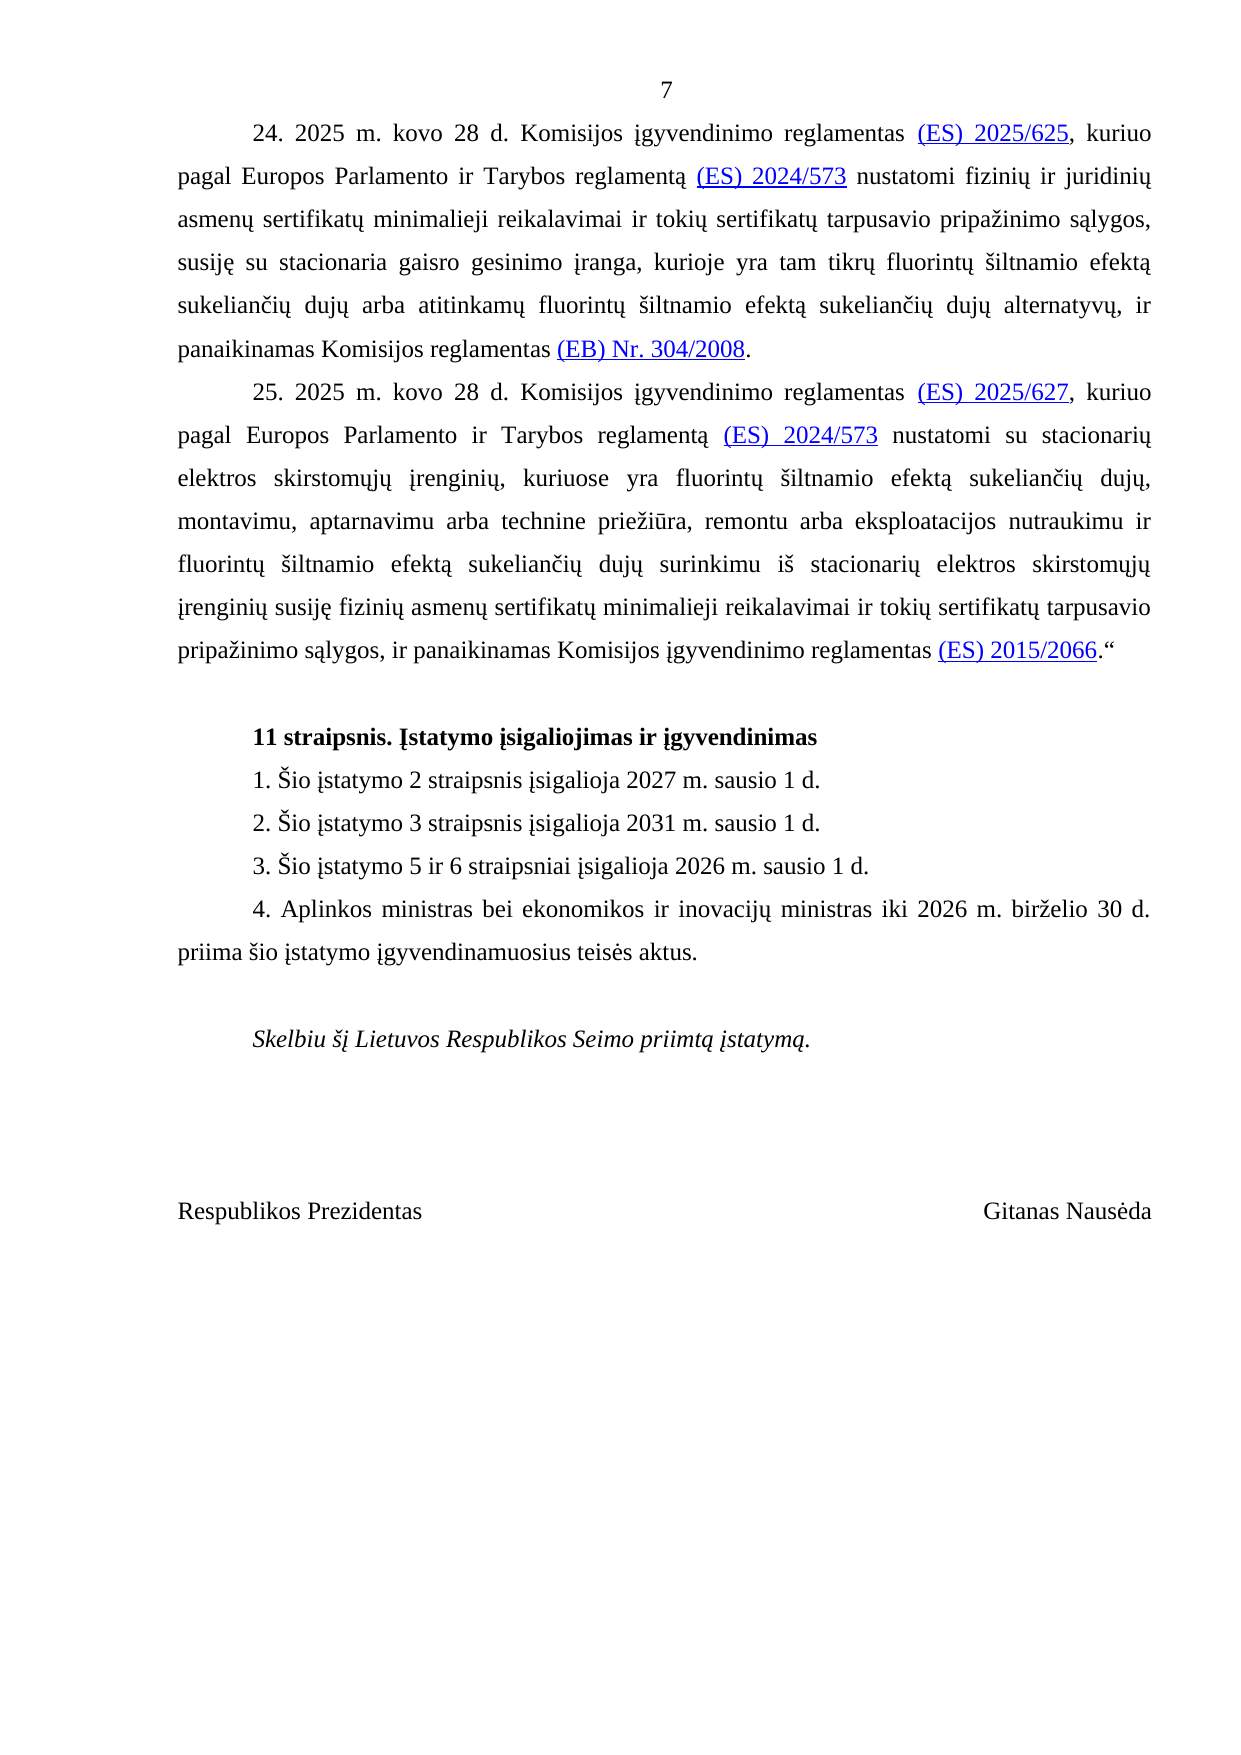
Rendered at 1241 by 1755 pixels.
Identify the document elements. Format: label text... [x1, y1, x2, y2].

text 25. 2025 m. kovo 28 d. Komisijos įgyvendinimo reglamentas (ES) 2025/627, kuriuo pagal Europos Parlamento ir Tarybos reglamentą (ES) 2024/573 nustatomi su stacionarių elektros skirstomųjų įrenginių, kuriuose yra fluorintų šiltnamio efektą sukeliančių dujų, montavimu, aptarnavimu arba technine priežiūra, remontu arba eksploatacijos nutraukimu ir fluorintų šiltnamio efektą sukeliančių dujų surinkimu iš stacionarių elektros skirstomųjų įrenginių susiję fizinių asmenų sertifikatų minimalieji reikalavimai ir tokių sertifikatų tarpusavio pripažinimo sąlygos, ir panaikinamas Komisijos įgyvendinimo reglamentas (ES) 2015/2066.“ [177, 377, 1152, 664]
text 1. Šio įstatymo 2 straipsnis įsigalioja 2027 m. sausio 1 d. [177, 765, 1152, 794]
text 11 straipsnis. Įstatymo įsigaliojimas ir įgyvendinimas [177, 722, 1152, 751]
text 4. Aplinkos ministras bei ekonomikos ir inovacijų ministras iki 2026 m. birželio 30 d. priima šio įstatymo įgyvendinamuosius teisės aktus. [177, 894, 1152, 966]
text Skelbiu šį Lietuvos Respublikos Seimo priimtą įstatymą. [177, 1024, 1152, 1052]
text 2. Šio įstatymo 3 straipsnis įsigalioja 2031 m. sausio 1 d. [177, 808, 1152, 837]
text 3. Šio įstatymo 5 ir 6 straipsniai įsigalioja 2026 m. sausio 1 d. [177, 851, 1152, 880]
text Respublikos Prezidentas Gitanas Nausėda [177, 1196, 1152, 1225]
text 24. 2025 m. kovo 28 d. Komisijos įgyvendinimo reglamentas (ES) 2025/625, kuriuo pagal Europos Parlamento ir Tarybos reglamentą (ES) 2024/573 nustatomi fizinių ir juridinių asmenų sertifikatų minimalieji reikalavimai ir tokių sertifikatų tarpusavio pripažinimo sąlygos, susiję su stacionaria gaisro gesinimo įranga, kurioje yra tam tikrų fluorintų šiltnamio efektą sukeliančių dujų arba atitinkamų fluorintų šiltnamio efektą sukeliančių dujų alternatyvų, ir panaikinamas Komisijos reglamentas (EB) Nr. 304/2008. [177, 118, 1152, 362]
